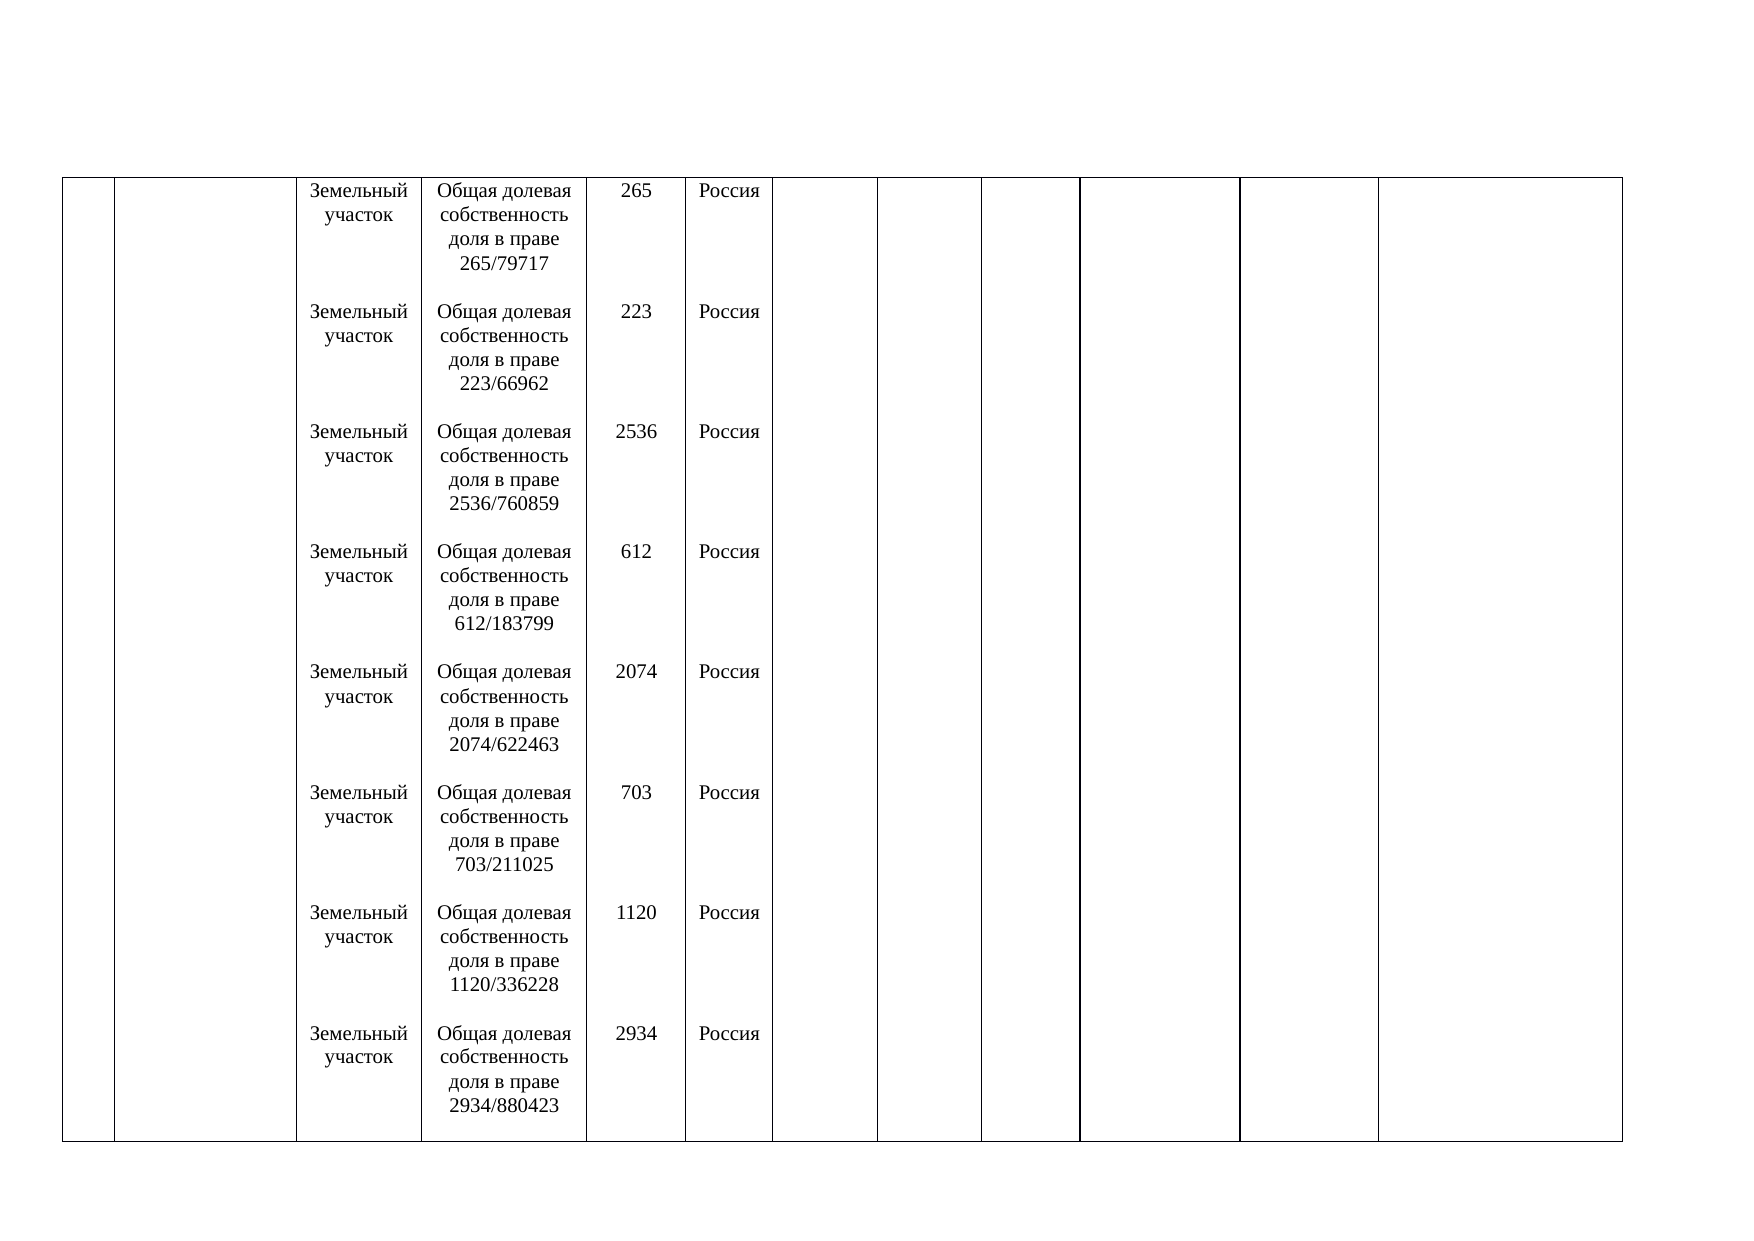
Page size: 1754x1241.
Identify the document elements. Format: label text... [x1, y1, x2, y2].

table_cell [1081, 178, 1239, 1141]
table_cell [773, 178, 877, 1141]
table_cell [115, 178, 296, 1141]
table_cell [878, 178, 981, 1141]
table_cell [982, 178, 1079, 1141]
table_cell [63, 178, 114, 1141]
table_cell 265 223 2536 612 2074 703 1120 2934 [587, 178, 685, 1141]
table_cell Общая долевая собственность доля в праве 265/79717 Общая долевая собственность доля в праве 223/66962 Общая долевая собственность доля в праве 2536/760859 Общая долевая собственность доля в праве 612/183799 Общая долевая собственность доля в праве 2074/622463 Общая долевая собственность доля в праве 703/211025 Общая долевая собственность доля в праве 1120/336228 Общая долевая собственность доля в праве 2934/880423 [422, 178, 586, 1141]
table_cell [1379, 178, 1622, 1141]
table_cell Земельный участок Земельный участок Земельный участок Земельный участок Земельный участок Земельный участок Земельный участок Земельный участок [297, 178, 421, 1141]
table_cell [1241, 178, 1378, 1141]
table_cell Россия Россия Россия Россия Россия Россия Россия Россия [686, 178, 772, 1141]
